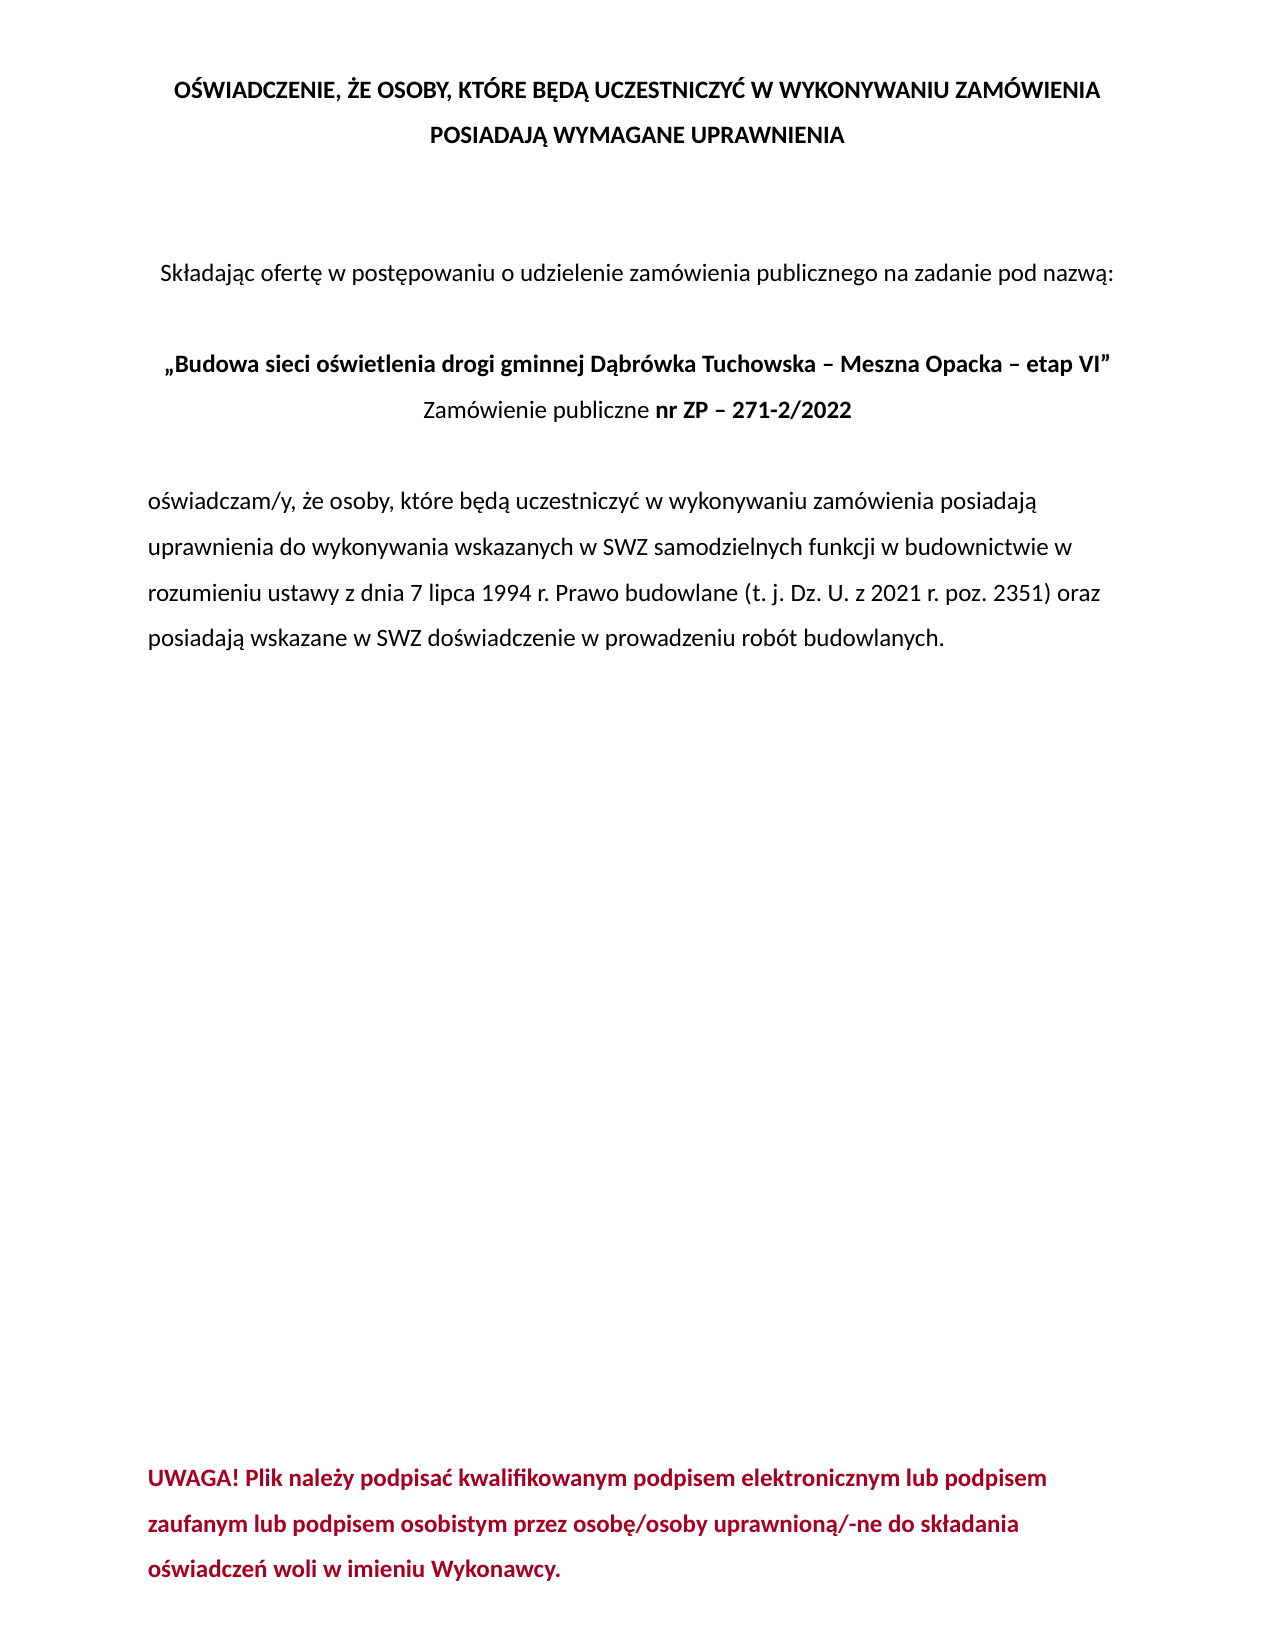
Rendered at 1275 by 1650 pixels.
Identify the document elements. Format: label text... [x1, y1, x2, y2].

text Składając ofertę w postępowaniu o udzielenie zamówienia publicznego na zadanie pod nazwą: [148, 257, 1127, 287]
text oświadczam/y, że osoby, które będą uczestniczyć w wykonywaniu zamówienia posiadają uprawnienia do wykonywania wskazanych w SWZ samodzielnych funkcji w budownictwie w rozumieniu ustawy z dnia 7 lipca 1994 r. Prawo budowlane (t. j. Dz. U. z 2021 r. poz. 2351) oraz posiadają wskazane w SWZ doświadczenie w prowadzeniu robót budowlanych. [148, 485, 1127, 653]
text OŚWIADCZENIE, ŻE OSOBY, KTÓRE BĘDĄ UCZESTNICZYĆ W WYKONYWANIU ZAMÓWIENIA POSIADAJĄ WYMAGANE UPRAWNIENIA [148, 74, 1127, 150]
text „Budowa sieci oświetlenia drogi gminnej Dąbrówka Tuchowska – Meszna Opacka – etap VI” [148, 302, 1127, 379]
text Zamówienie publiczne nr ZP – 271-2/2022 [148, 394, 1127, 424]
